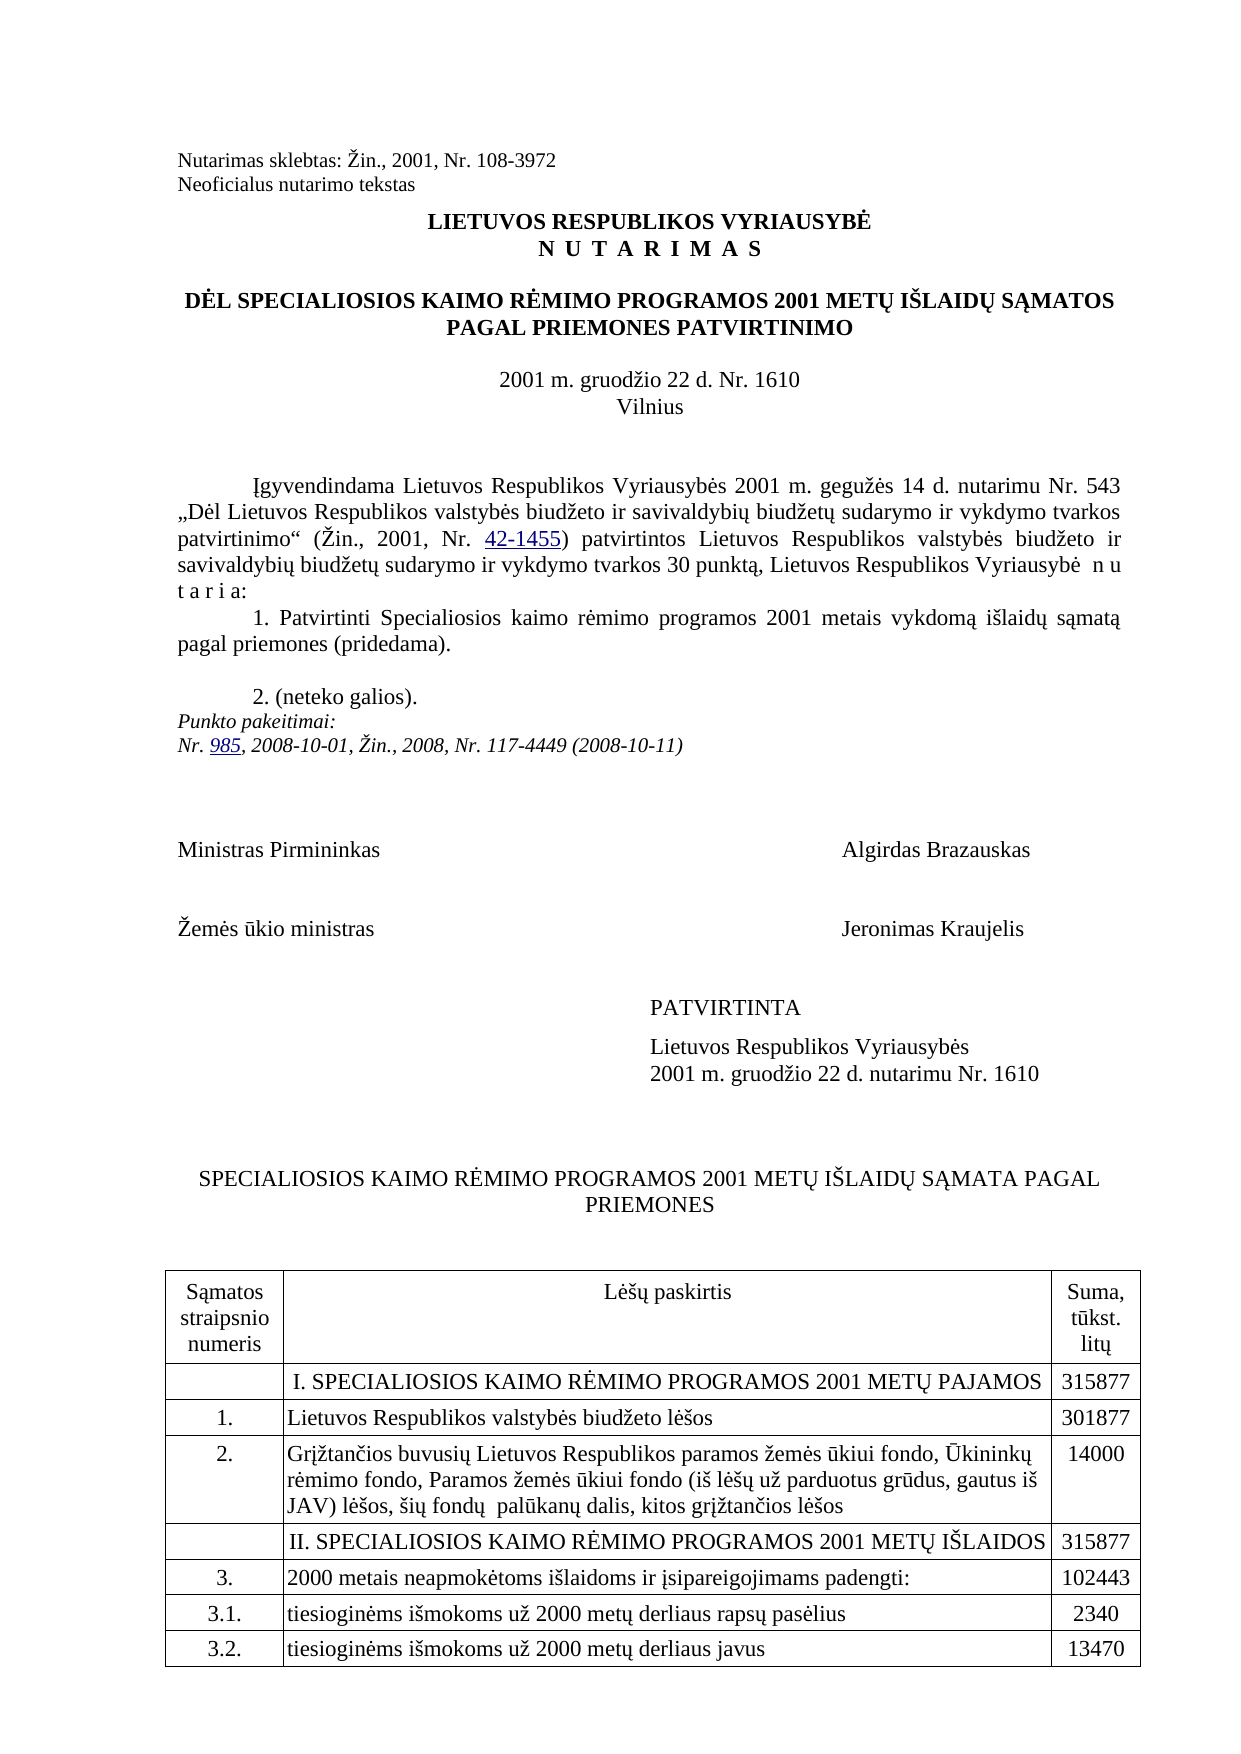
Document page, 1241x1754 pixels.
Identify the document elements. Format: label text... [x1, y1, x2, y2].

table_cell 14000 [1052, 1436, 1140, 1523]
table_header Lėšų paskirtis [284, 1271, 1051, 1363]
table_cell 102443 [1052, 1560, 1140, 1594]
table_cell 1. [166, 1400, 283, 1434]
table_header Sąmatos straipsnio numeris [166, 1271, 283, 1363]
table_header Suma, tūkst. litų [1052, 1271, 1140, 1363]
text Ministras Pirmininkas Algirdas Brazauskas [177, 836, 1122, 863]
subtitle DĖL specialiosios kaimo rėmimo programos 2001 metų išlaidų sąmatos pagal priemones patvirtinimo [177, 287, 1122, 340]
text Patvirtinta [650, 994, 1122, 1021]
table_cell 2340 [1052, 1595, 1140, 1630]
table_cell tiesioginėms išmokoms už 2000 metų derliaus rapsų pasėlius [284, 1595, 1051, 1630]
subtitle Lietuvos Respublikos Vyriausybė [177, 208, 1122, 235]
table_cell Lietuvos Respublikos valstybės biudžeto lėšos [284, 1400, 1051, 1434]
table_cell tiesioginėms išmokoms už 2000 metų derliaus javus [284, 1631, 1051, 1666]
text 1. Patvirtinti Specialiosios kaimo rėmimo programos 2001 metais vykdomą išlaidų sąmatą pagal priemones (pridedama). [177, 604, 1122, 656]
table_cell II. SPECIALIOSIOS KAIMO RĖMIMO PROGRAMOS 2001 METŲ IŠLAIDOS [284, 1524, 1051, 1559]
table_cell I. SPECIALIOSIOS KAIMO RĖMIMO PROGRAMOS 2001 METŲ PAJAMOS [284, 1364, 1051, 1399]
table_cell 3.2. [166, 1631, 283, 1666]
table_cell Grįžtančios buvusių Lietuvos Respublikos paramos žemės ūkiui fondo, Ūkininkų rėmimo fondo, Paramos žemės ūkiui fondo (iš lėšų už parduotus grūdus, gautus iš JAV) lėšos, šių fondų palūkanų dalis, kitos grįžtančios lėšos [284, 1436, 1051, 1523]
table_cell 301877 [1052, 1400, 1140, 1434]
table_cell 2000 metais neapmokėtoms išlaidoms ir įsipareigojimams padengti: [284, 1560, 1051, 1594]
text 2. (neteko galios). [177, 683, 1122, 709]
text Žemės ūkio ministras Jeronimas Kraujelis [177, 915, 1122, 942]
table_cell 2. [166, 1436, 283, 1523]
table_cell [166, 1364, 283, 1399]
text Neoficialus nutarimo tekstas [177, 172, 1122, 196]
table_cell 315877 [1052, 1524, 1140, 1559]
text SPECIALIOSIOS KAIMO RĖMIMO PROGRAMOS 2001 METŲ IŠLAIDŲ SĄMATA PAGAL PRIEMONES [177, 1165, 1122, 1218]
text Įgyvendindama Lietuvos Respublikos Vyriausybės 2001 m. gegužės 14 d. nutarimu Nr. 543 „Dėl Lietuvos Respublikos valstybės biudžeto ir savivaldybių biudžetų sudarymo ir vykdymo tvarkos patvirtinimo“ (Žin., 2001, Nr. 42-1455) patvirtintos Lietuvos Respublikos valstybės biudžeto ir savivaldybių biudžetų sudarymo ir vykdymo tvarkos 30 punktą, Lietuvos Respublikos Vyriausybė n u t a r i a: [177, 472, 1122, 604]
text Vilnius [177, 393, 1122, 419]
text Nr. 985, 2008-10-01, Žin., 2008, Nr. 117-4449 (2008-10-11) [177, 733, 1122, 757]
text Punkto pakeitimai: [177, 709, 1122, 733]
text nutarimas [177, 235, 1122, 261]
table_cell [166, 1524, 283, 1559]
table_cell 13470 [1052, 1631, 1140, 1666]
text Lietuvos Respublikos Vyriausybės 2001 m. gruodžio 22 d. nutarimu Nr. 1610 [650, 1033, 1122, 1086]
text 2001 m. gruodžio 22 d. Nr. 1610 [177, 366, 1122, 393]
table_cell 3. [166, 1560, 283, 1594]
text Nutarimas sklebtas: Žin., 2001, Nr. 108-3972 [177, 148, 1122, 172]
table_cell 3.1. [166, 1595, 283, 1630]
table_cell 315877 [1052, 1364, 1140, 1399]
